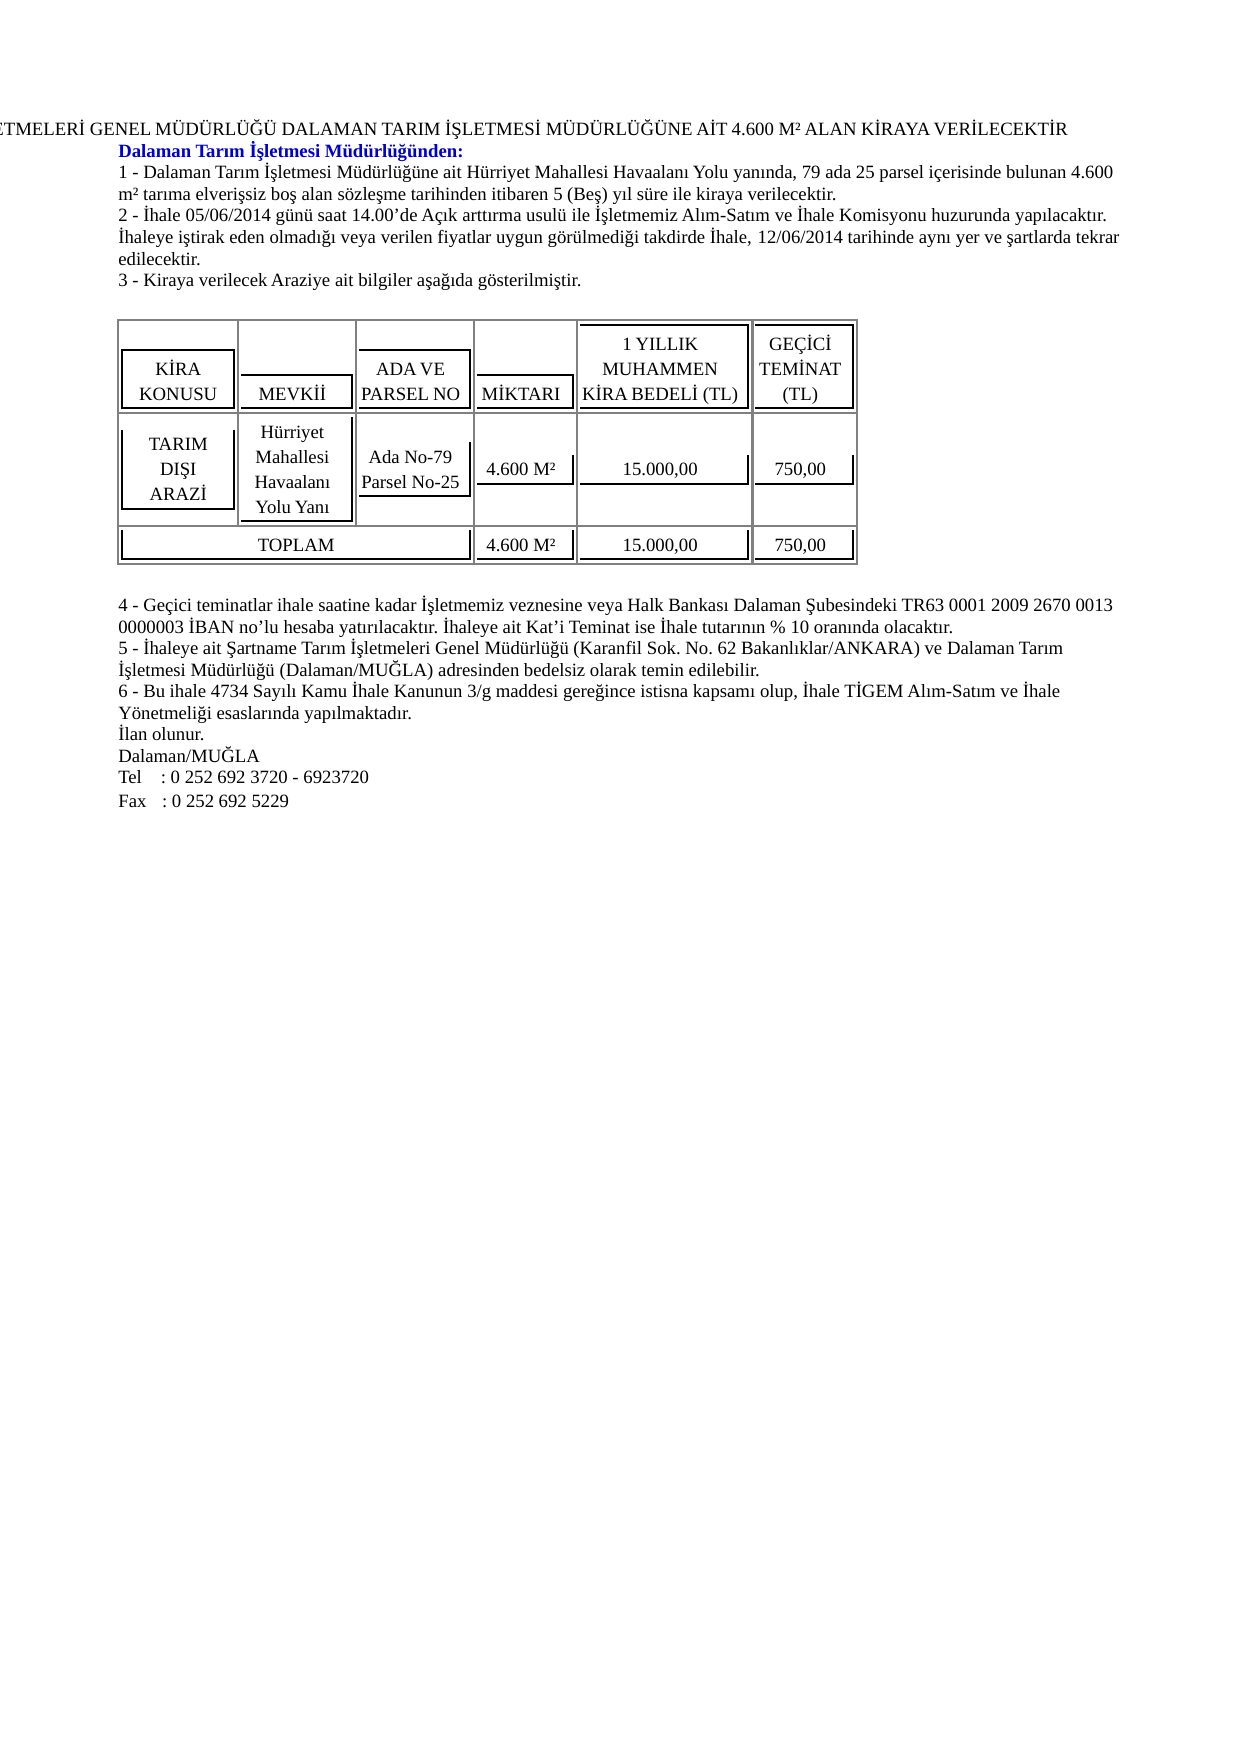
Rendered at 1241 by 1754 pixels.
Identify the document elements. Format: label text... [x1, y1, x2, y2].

table_cell 750,00 [754, 414, 856, 525]
table_header MİKTARI [475, 321, 576, 412]
table_cell Hürriyet Mahallesi Havaalanı Yolu Yanı [239, 414, 355, 525]
text TARIM İŞLETMELERİ GENEL MÜDÜRLÜĞÜ DALAMAN TARIM İŞLETMESİ MÜDÜRLÜĞÜNE AİT 4.600 M² ALAN KİRAYA VERİLECEKTİR [0, 118, 1221, 140]
text İlan olunur. [118, 723, 1122, 745]
table_cell 15.000,00 [578, 414, 751, 525]
text Dalaman Tarım İşletmesi Müdürlüğünden: [118, 140, 1122, 161]
text 6 - Bu ihale 4734 Sayılı Kamu İhale Kanunun 3/g maddesi gereğince istisna kapsamı olup, İhale TİGEM Alım-Satım ve İhale Yönetmeliği esaslarında yapılmaktadır. [118, 680, 1122, 723]
text 2 - İhale 05/06/2014 günü saat 14.00’de Açık arttırma usulü ile İşletmemiz Alım-Satım ve İhale Komisyonu huzurunda yapılacaktır. İhaleye iştirak eden olmadığı veya verilen fiyatlar uygun görülmediği takdirde İhale, 12/06/2014 tarihinde aynı yer ve şartlarda tekrar edilecektir. [118, 204, 1122, 269]
text Tel : 0 252 692 3720 - 6923720 [118, 766, 1122, 788]
table_cell Ada No-79 Parsel No-25 [357, 414, 473, 525]
table_cell 4.600 M² [475, 527, 576, 563]
text 5 - İhaleye ait Şartname Tarım İşletmeleri Genel Müdürlüğü (Karanfil Sok. No. 62 Bakanlıklar/ANKARA) ve Dalaman Tarım İşletmesi Müdürlüğü (Dalaman/MUĞLA) adresinden bedelsiz olarak temin edilebilir. [118, 637, 1122, 680]
text Fax : 0 252 692 5229 [118, 788, 1122, 812]
table_header MEVKİİ [239, 321, 355, 412]
text 3 - Kiraya verilecek Araziye ait bilgiler aşağıda gösterilmiştir. [118, 269, 1122, 291]
table_header ADA VE PARSEL NO [357, 321, 473, 412]
table_cell 750,00 [754, 527, 856, 563]
table_header GEÇİCİ TEMİNAT (TL) [754, 321, 856, 412]
table_cell 4.600 M² [475, 414, 576, 525]
text 1 - Dalaman Tarım İşletmesi Müdürlüğüne ait Hürriyet Mahallesi Havaalanı Yolu yanında, 79 ada 25 parsel içerisinde bulunan 4.600 m² tarıma elverişsiz boş alan sözleşme tarihinden itibaren 5 (Beş) yıl süre ile kiraya verilecektir. [118, 161, 1122, 204]
text Dalaman/MUĞLA [118, 745, 1122, 766]
table_cell TARIM DIŞI ARAZİ [119, 414, 237, 525]
table_header KİRA KONUSU [119, 321, 237, 412]
table_cell 15.000,00 [578, 527, 751, 563]
text 4 - Geçici teminatlar ihale saatine kadar İşletmemiz veznesine veya Halk Bankası Dalaman Şubesindeki TR63 0001 2009 2670 0013 0000003 İBAN no’lu hesaba yatırılacaktır. İhaleye ait Kat’i Teminat ise İhale tutarının % 10 oranında olacaktır. [118, 594, 1122, 637]
table_header 1 YILLIK MUHAMMEN KİRA BEDELİ (TL) [578, 321, 751, 412]
table_cell TOPLAM [119, 527, 473, 563]
